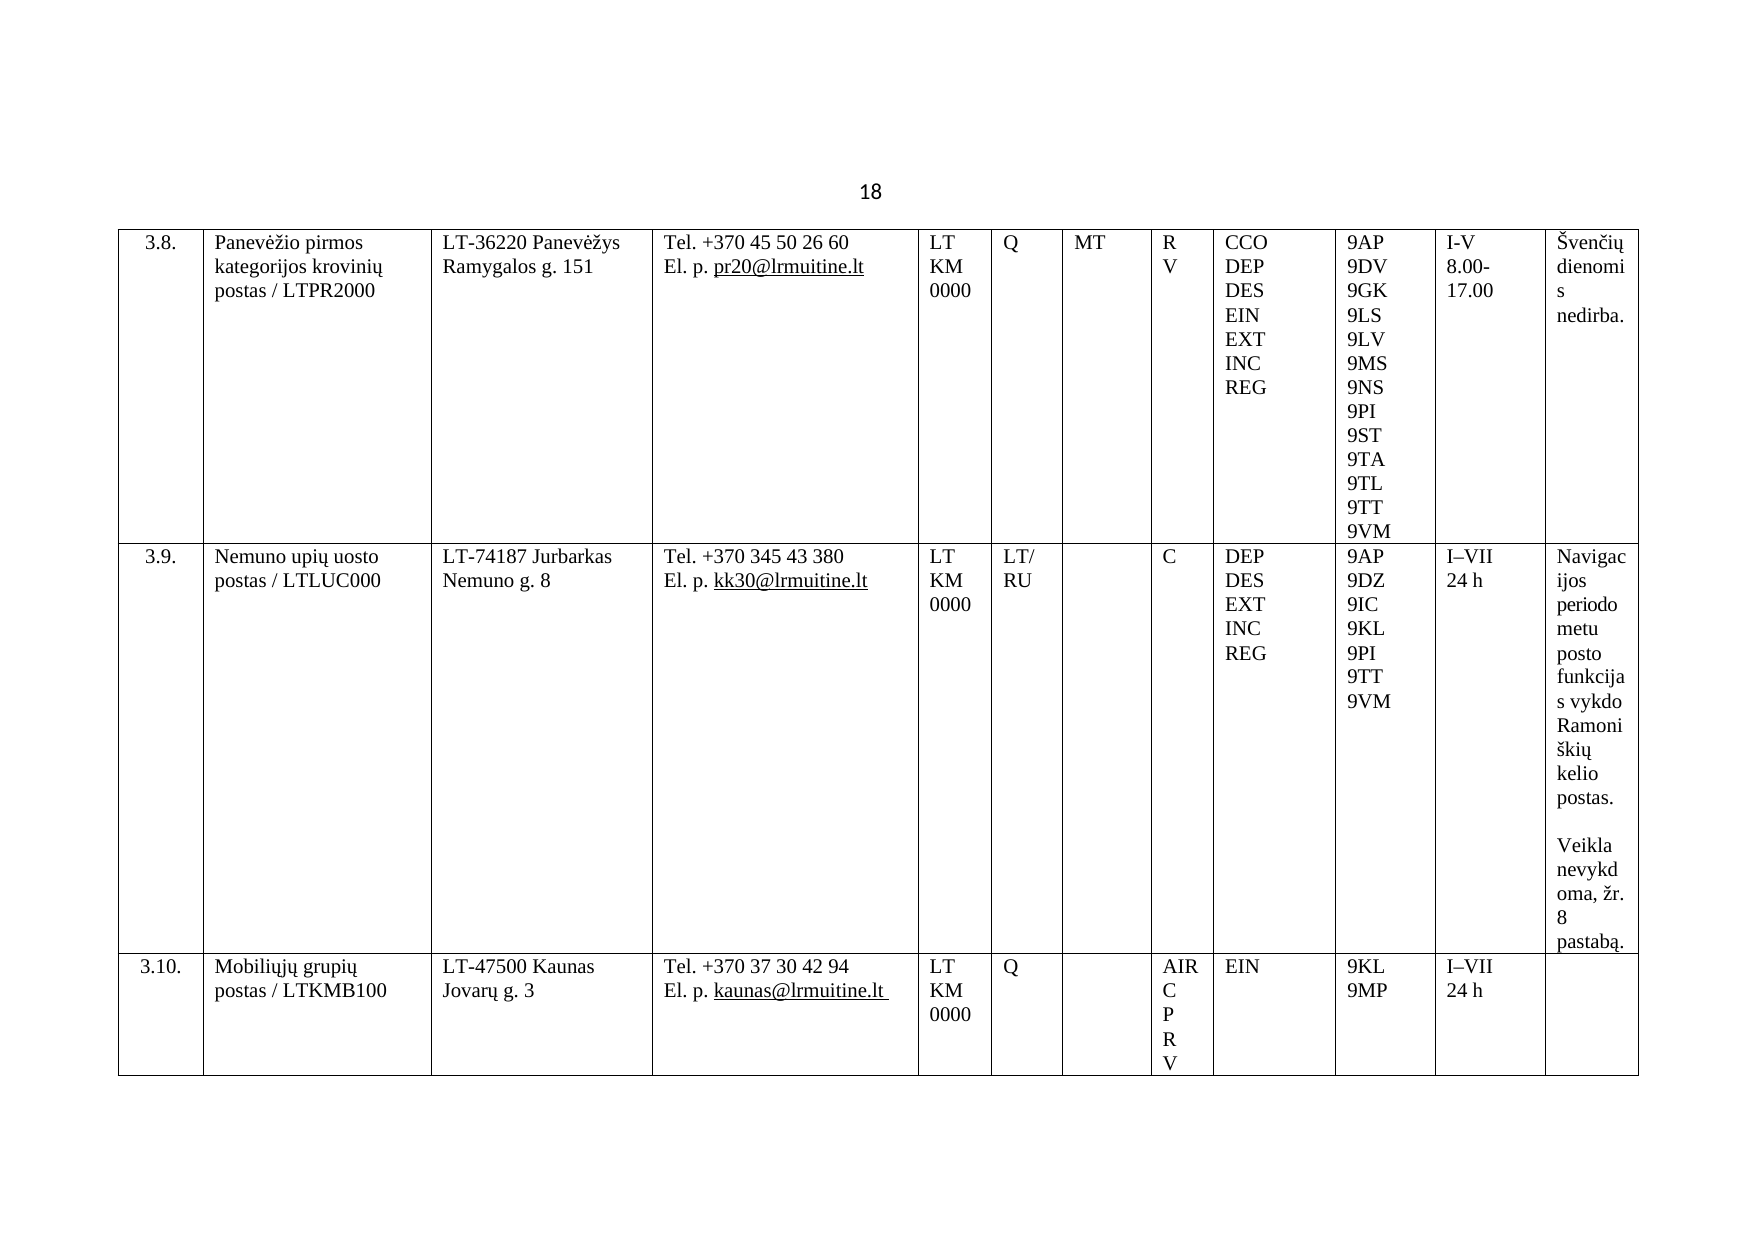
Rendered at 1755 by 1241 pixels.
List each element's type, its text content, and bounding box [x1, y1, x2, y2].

table_cell Panevėžio pirmos kategorijos krovinių postas / LTPR2000 [204, 230, 431, 543]
table_cell 9AP 9DV 9GK 9LS 9LV 9MS 9NS 9PI 9ST 9TA 9TL 9TT 9VM [1336, 230, 1435, 543]
table_cell Tel. +370 345 43 380 El. p. kk30@lrmuitine.lt [653, 544, 918, 953]
table_cell I–VII 24 h [1436, 544, 1545, 953]
table_cell LT-74187 Jurbarkas Nemuno g. 8 [432, 544, 652, 953]
table_cell Mobiliųjų grupių postas / LTKMB100 [204, 954, 431, 1074]
table_cell Švenčių dienomis nedirba. [1546, 230, 1638, 543]
table_cell Nemuno upių uosto postas / LTLUC000 [204, 544, 431, 953]
table_cell 3.8. [119, 230, 203, 543]
table_cell 9KL 9MP [1336, 954, 1435, 1074]
table_cell LT-47500 Kaunas Jovarų g. 3 [432, 954, 652, 1074]
table_cell Navigacijos periodo metu posto funkcijas vykdo Ramoniškių kelio postas. Veikla nevykdoma, žr. 8 pastabą. [1546, 544, 1638, 953]
table_cell DEP DES EXT INC REG [1214, 544, 1335, 953]
table_cell Tel. +370 37 30 42 94 El. p. kaunas@lrmuitine.lt [653, 954, 918, 1074]
table_cell MT [1063, 230, 1151, 543]
table_cell EIN [1214, 954, 1335, 1074]
table_cell CCO DEP DES EIN EXT INC REG [1214, 230, 1335, 543]
table_cell 9AP 9DZ 9IC 9KL 9PI 9TT 9VM [1336, 544, 1435, 953]
table_cell R V [1152, 230, 1213, 543]
table_cell [1546, 954, 1638, 1074]
table_cell [1063, 544, 1151, 953]
table_cell C [1152, 544, 1213, 953]
table_cell Q [992, 230, 1062, 543]
table_cell LT KM 0000 [919, 954, 991, 1074]
table_cell LT/ RU [992, 544, 1062, 953]
table_cell I–VII 24 h [1436, 954, 1545, 1074]
table_cell LT KM 0000 [919, 230, 991, 543]
table_cell 3.10. [119, 954, 203, 1074]
table_cell Tel. +370 45 50 26 60 El. p. pr20@lrmuitine.lt [653, 230, 918, 543]
table_cell AIR C P R V [1152, 954, 1213, 1074]
table_cell LT-36220 Panevėžys Ramygalos g. 151 [432, 230, 652, 543]
table_cell I-V 8.00-17.00 [1436, 230, 1545, 543]
table_cell 3.9. [119, 544, 203, 953]
table_cell LT KM 0000 [919, 544, 991, 953]
table_cell [1063, 954, 1151, 1074]
table_cell Q [992, 954, 1062, 1074]
